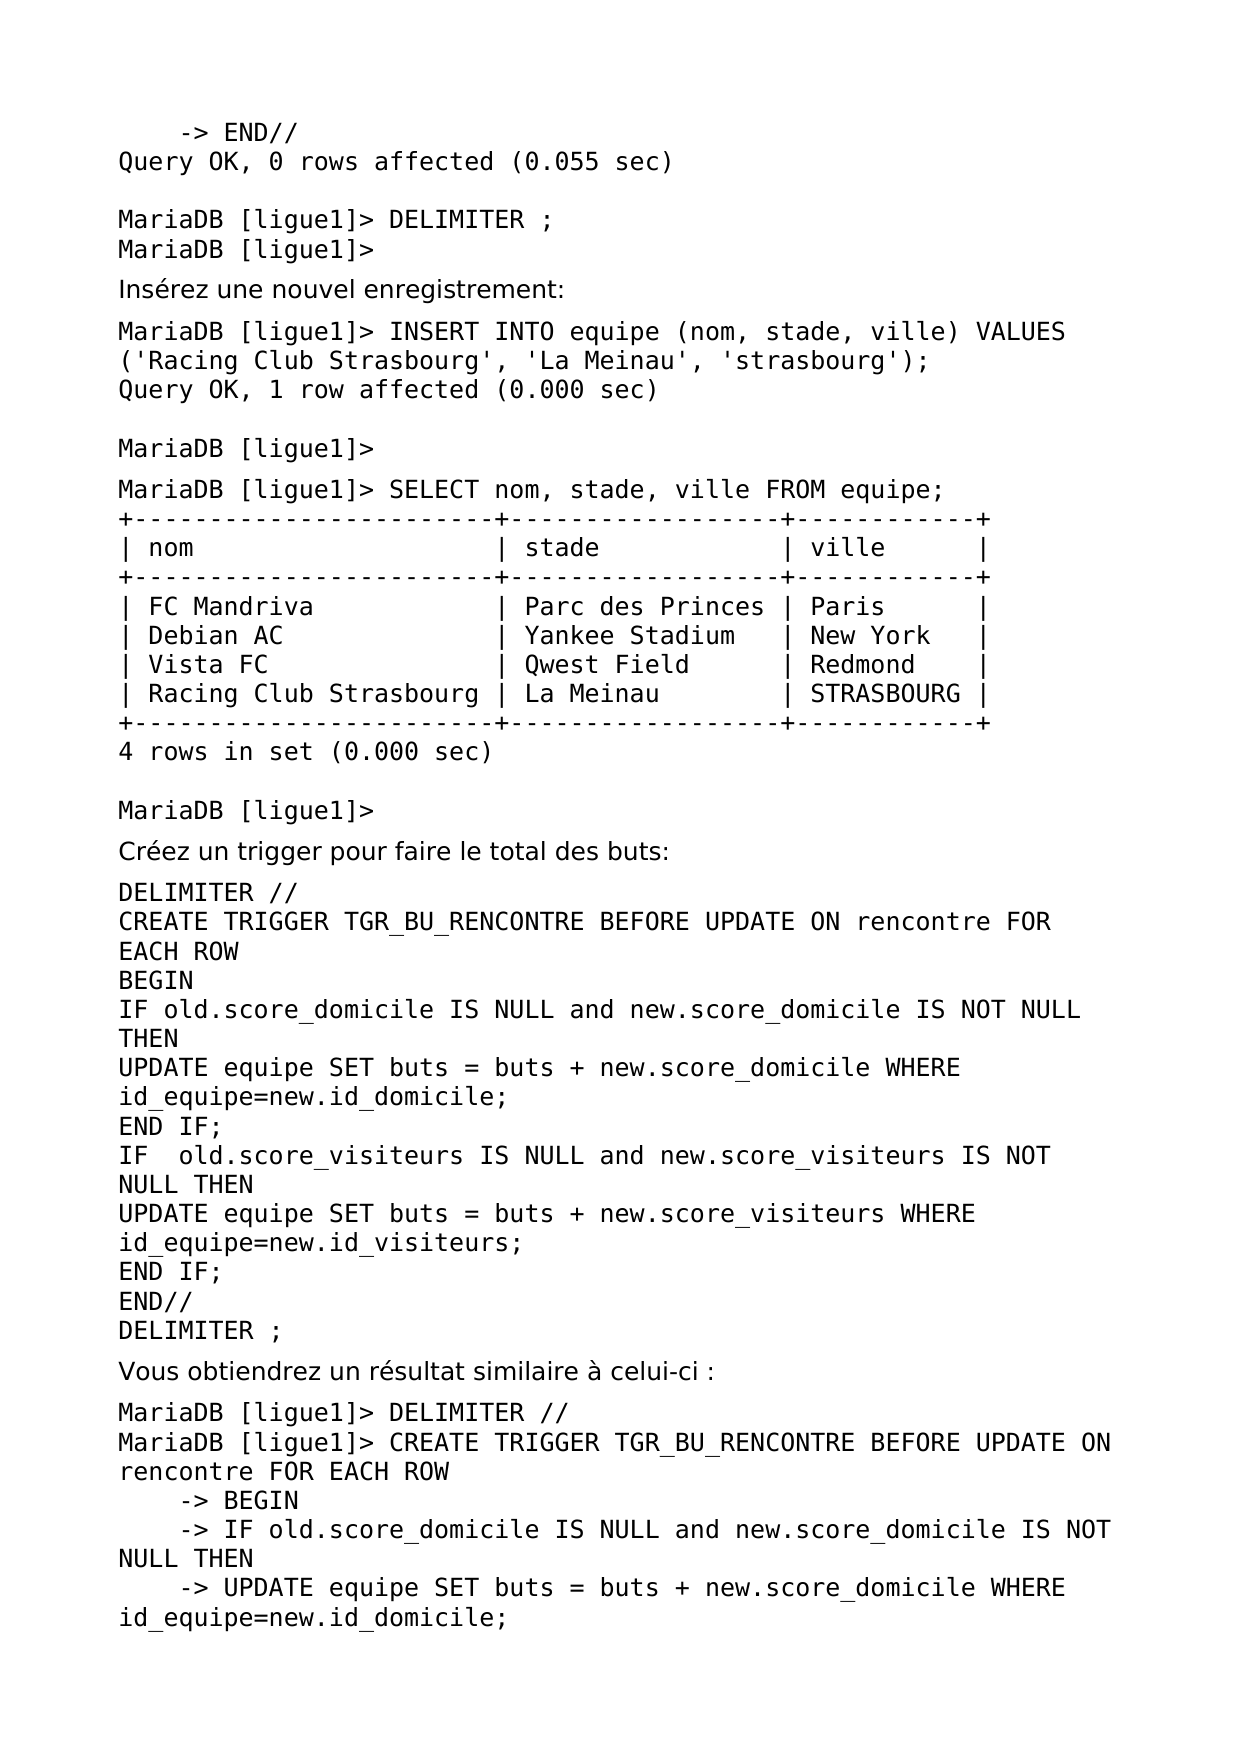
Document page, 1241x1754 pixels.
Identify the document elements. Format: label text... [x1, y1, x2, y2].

text -> END// Query OK, 0 rows affected (0.055 sec) MariaDB [ligue1]> DELIMITER ; MariaDB [ligue1]> [118, 118, 1122, 264]
text DELIMITER // CREATE TRIGGER TGR_BU_RENCONTRE BEFORE UPDATE ON rencontre FOR EACH ROW BEGIN IF old.score_domicile IS NULL and new.score_domicile IS NOT NULL THEN UPDATE equipe SET buts = buts + new.score_domicile WHERE id_equipe=new.id_domicile; END IF; IF old.score_visiteurs IS NULL and new.score_visiteurs IS NOT NULL THEN UPDATE equipe SET buts = buts + new.score_visiteurs WHERE id_equipe=new.id_visiteurs; END IF; END// DELIMITER ; [118, 878, 1122, 1345]
text MariaDB [ligue1]> INSERT INTO equipe (nom, stade, ville) VALUES ('Racing Club Strasbourg', 'La Meinau', 'strasbourg'); Query OK, 1 row affected (0.000 sec) MariaDB [ligue1]> [118, 317, 1122, 463]
text Vous obtiendrez un résultat similaire à celui-ci : [118, 1357, 1122, 1386]
text Insérez une nouvel enregistrement: [118, 276, 1122, 305]
text MariaDB [ligue1]> SELECT nom, stade, ville FROM equipe; +------------------------+------------------+------------+ | nom | stade | ville | +------------------------+------------------+------------+ | FC Mandriva | Parc des Princes | Paris | | Debian AC | Yankee Stadium | New York | | Vista FC | Qwest Field | Redmond | | Racing Club Strasbourg | La Meinau | STRASBOURG | +------------------------+------------------+------------+ 4 rows in set (0.000 sec) MariaDB [ligue1]> [118, 475, 1122, 825]
text Créez un trigger pour faire le total des buts: [118, 837, 1122, 866]
text MariaDB [ligue1]> DELIMITER // MariaDB [ligue1]> CREATE TRIGGER TGR_BU_RENCONTRE BEFORE UPDATE ON rencontre FOR EACH ROW -> BEGIN -> IF old.score_domicile IS NULL and new.score_domicile IS NOT NULL THEN -> UPDATE equipe SET buts = buts + new.score_domicile WHERE id_equipe=new.id_domicile; [118, 1398, 1122, 1632]
